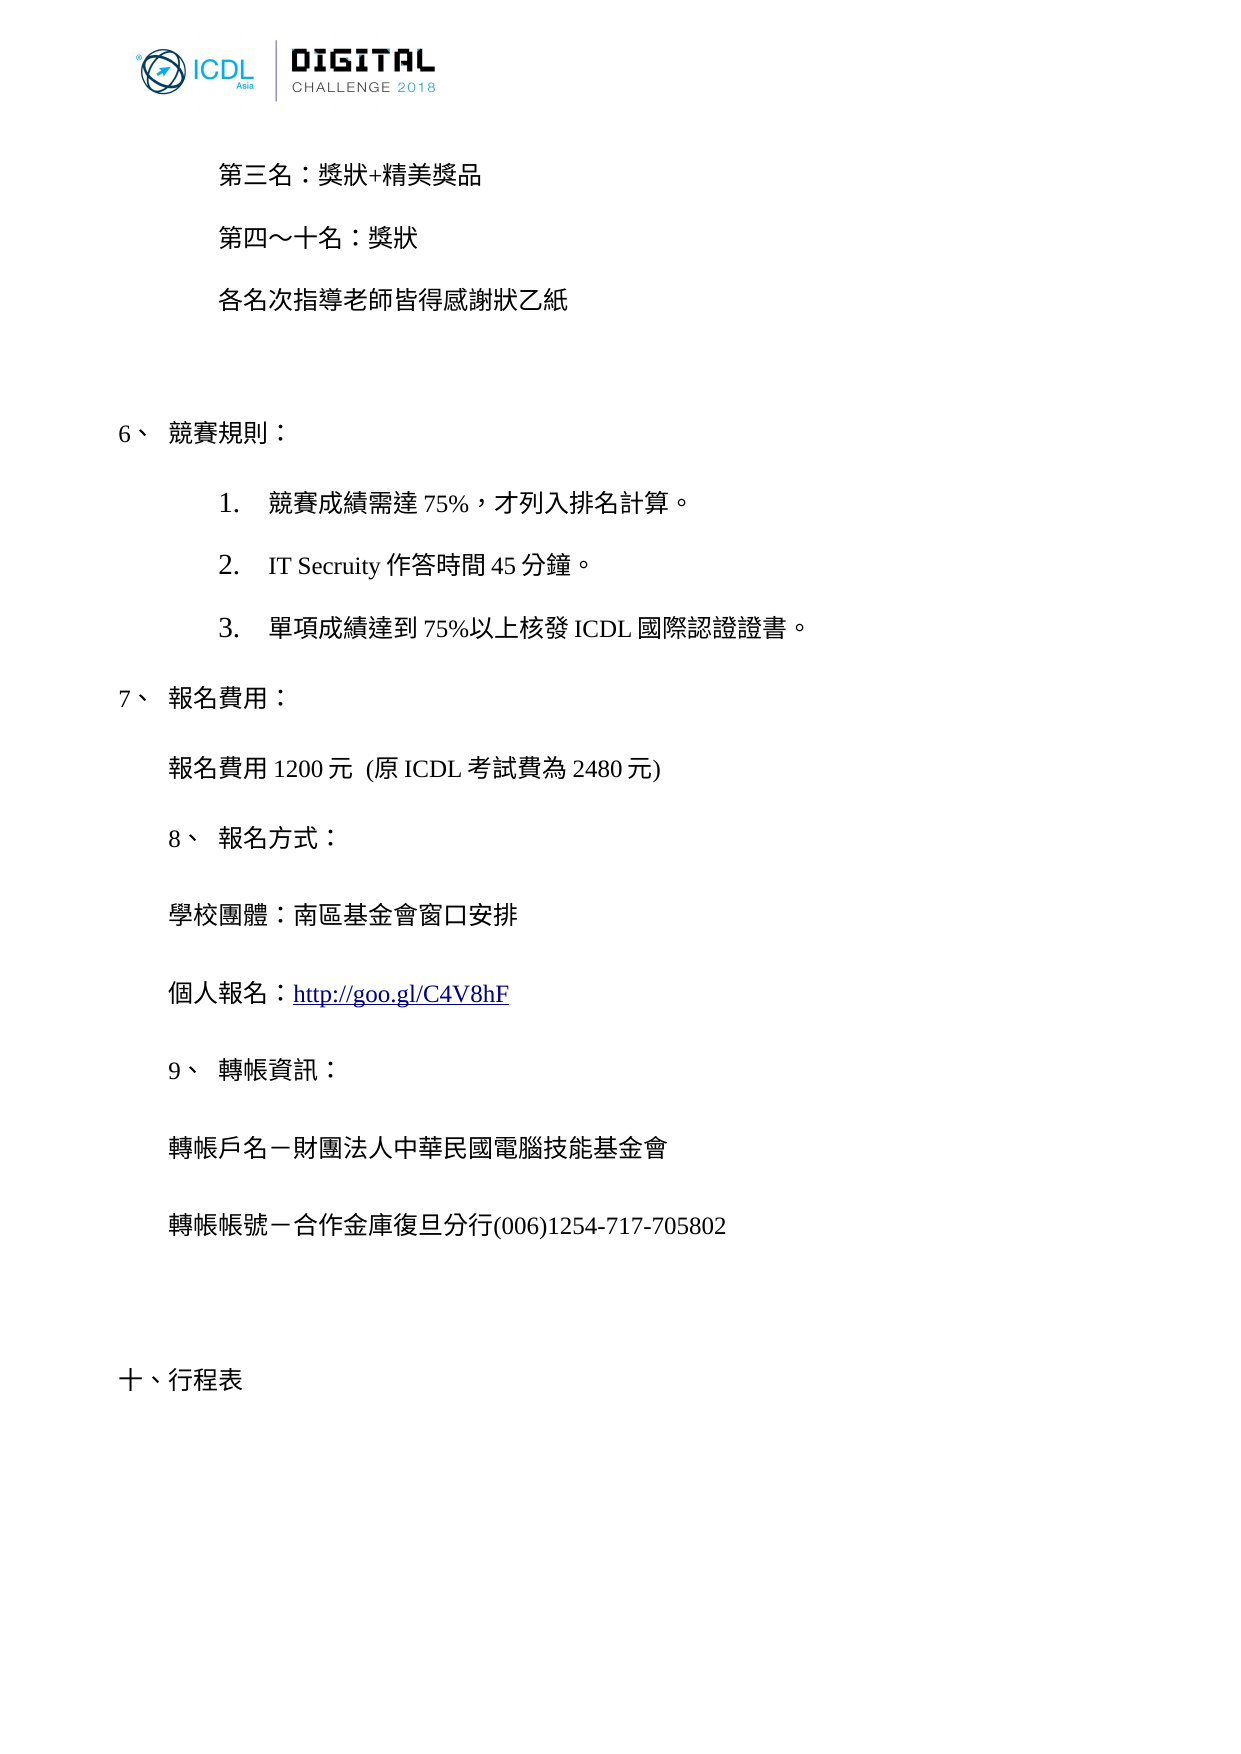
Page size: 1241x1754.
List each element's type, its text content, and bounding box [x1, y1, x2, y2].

list 報名方式： [168, 795, 1122, 857]
list 競賽規則： [118, 390, 1122, 452]
text 第四～十名：獎狀 [218, 195, 1122, 257]
text 轉帳戶名－財團法人中華民國電腦技能基金會 [168, 1105, 1122, 1167]
list 單項成績達到75%以上核發ICDL國際認證證書。 [218, 585, 1122, 647]
text 報名費用1200元 (原ICDL考試費為2480元) [168, 725, 1122, 787]
text 十、行程表 [118, 1337, 1122, 1400]
list IT Secruity作答時間45分鐘。 [218, 522, 1122, 585]
list 競賽成績需達75%，才列入排名計算。 [218, 460, 1122, 522]
text 個人報名：http://goo.gl/C4V8hF [168, 950, 1122, 1012]
list 轉帳資訊： [168, 1027, 1122, 1090]
text 學校團體：南區基金會窗口安排 [168, 872, 1122, 935]
text 轉帳帳號－合作金庫復旦分行(006)1254-717-705802 [168, 1182, 1122, 1245]
text 各名次指導老師皆得感謝狀乙紙 [168, 257, 1122, 320]
text 第三名：獎狀+精美獎品 [218, 132, 1122, 195]
list 報名費用： [118, 655, 1122, 717]
